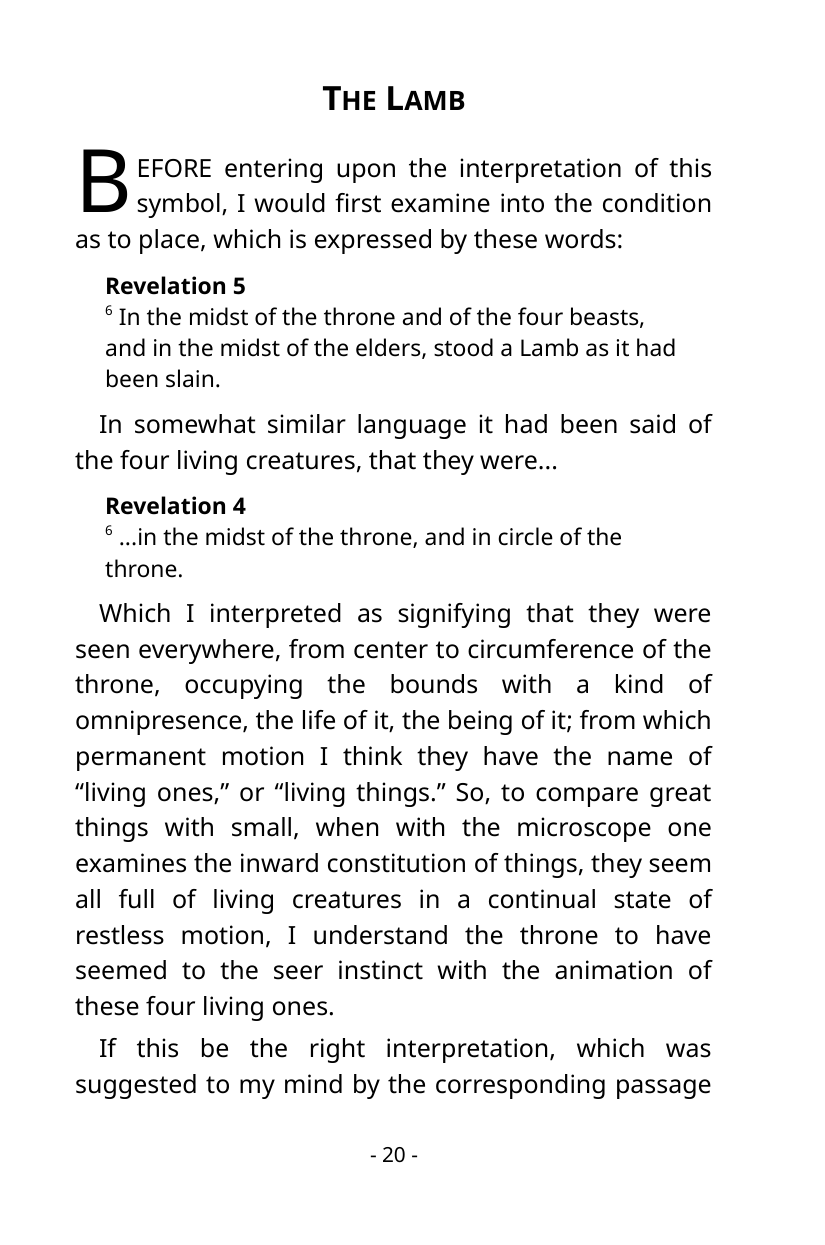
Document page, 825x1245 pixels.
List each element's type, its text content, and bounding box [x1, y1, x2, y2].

text 6 ...in the midst of the throne, and in circle of the throne. [105, 521, 682, 584]
subtitle The Lamb [75, 75, 712, 120]
text 6 In the midst of the throne and of the four beasts, and in the midst of the elders, stood a Lamb as it had been slain. [105, 301, 682, 394]
text If this be the right interpretation, which was suggested to my mind by the corresponding passage [75, 1031, 712, 1100]
text BEFORE entering upon the interpretation of this symbol, I would first examine into the condition as to place, which is expressed by these words: [75, 150, 712, 256]
text Which I interpreted as signifying that they were seen everywhere, from center to circumference of the throne, occupying the bounds with a kind of omnipresence, the life of it, the being of it; from which permanent motion I think they have the name of “living ones,” or “living things.” So, to compare great things with small, when with the microscope one examines the inward constitution of things, they seem all full of living creatures in a continual state of restless motion, I understand the throne to have seemed to the seer instinct with the animation of these four living ones. [75, 596, 712, 1023]
text Revelation 5 [105, 269, 712, 301]
text In somewhat similar language it had been said of the four living creatures, that they were... [75, 407, 712, 476]
text Revelation 4 [105, 490, 712, 521]
